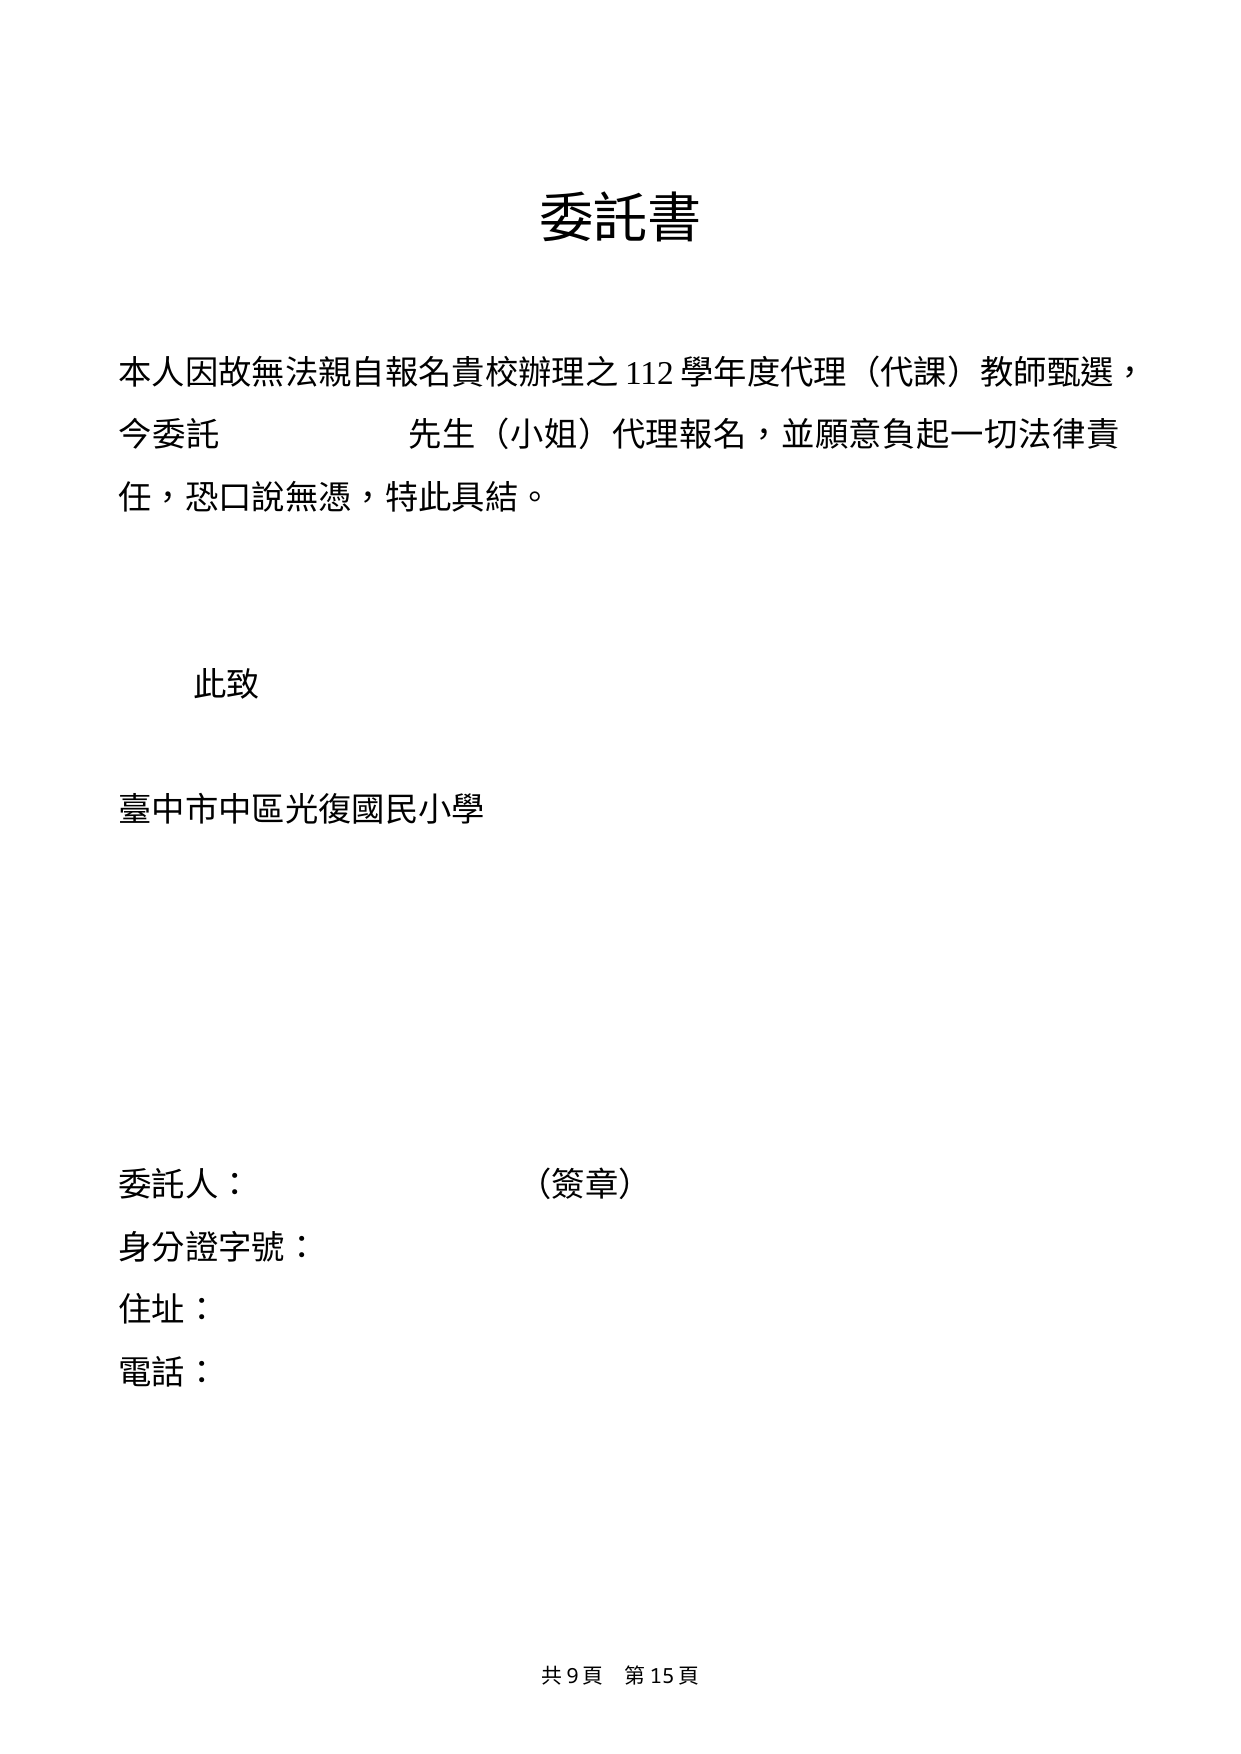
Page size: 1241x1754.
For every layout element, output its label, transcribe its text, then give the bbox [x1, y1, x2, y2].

text 臺中市中區光復國民小學 [118, 766, 1122, 828]
text 住址： [118, 1266, 1122, 1328]
text 此致 [118, 641, 1122, 703]
text 委託書 [118, 141, 1122, 266]
text 電話： [118, 1328, 1122, 1391]
text 本人因故無法親自報名貴校辦理之112學年度代理（代課）教師甄選， [118, 328, 1122, 391]
text 今委託 先生（小姐）代理報名，並願意負起一切法律責任，恐口說無憑，特此具結。 [118, 391, 1122, 516]
text 身分證字號： [118, 1203, 1122, 1266]
text 委託人： （簽章） [118, 1141, 1122, 1203]
